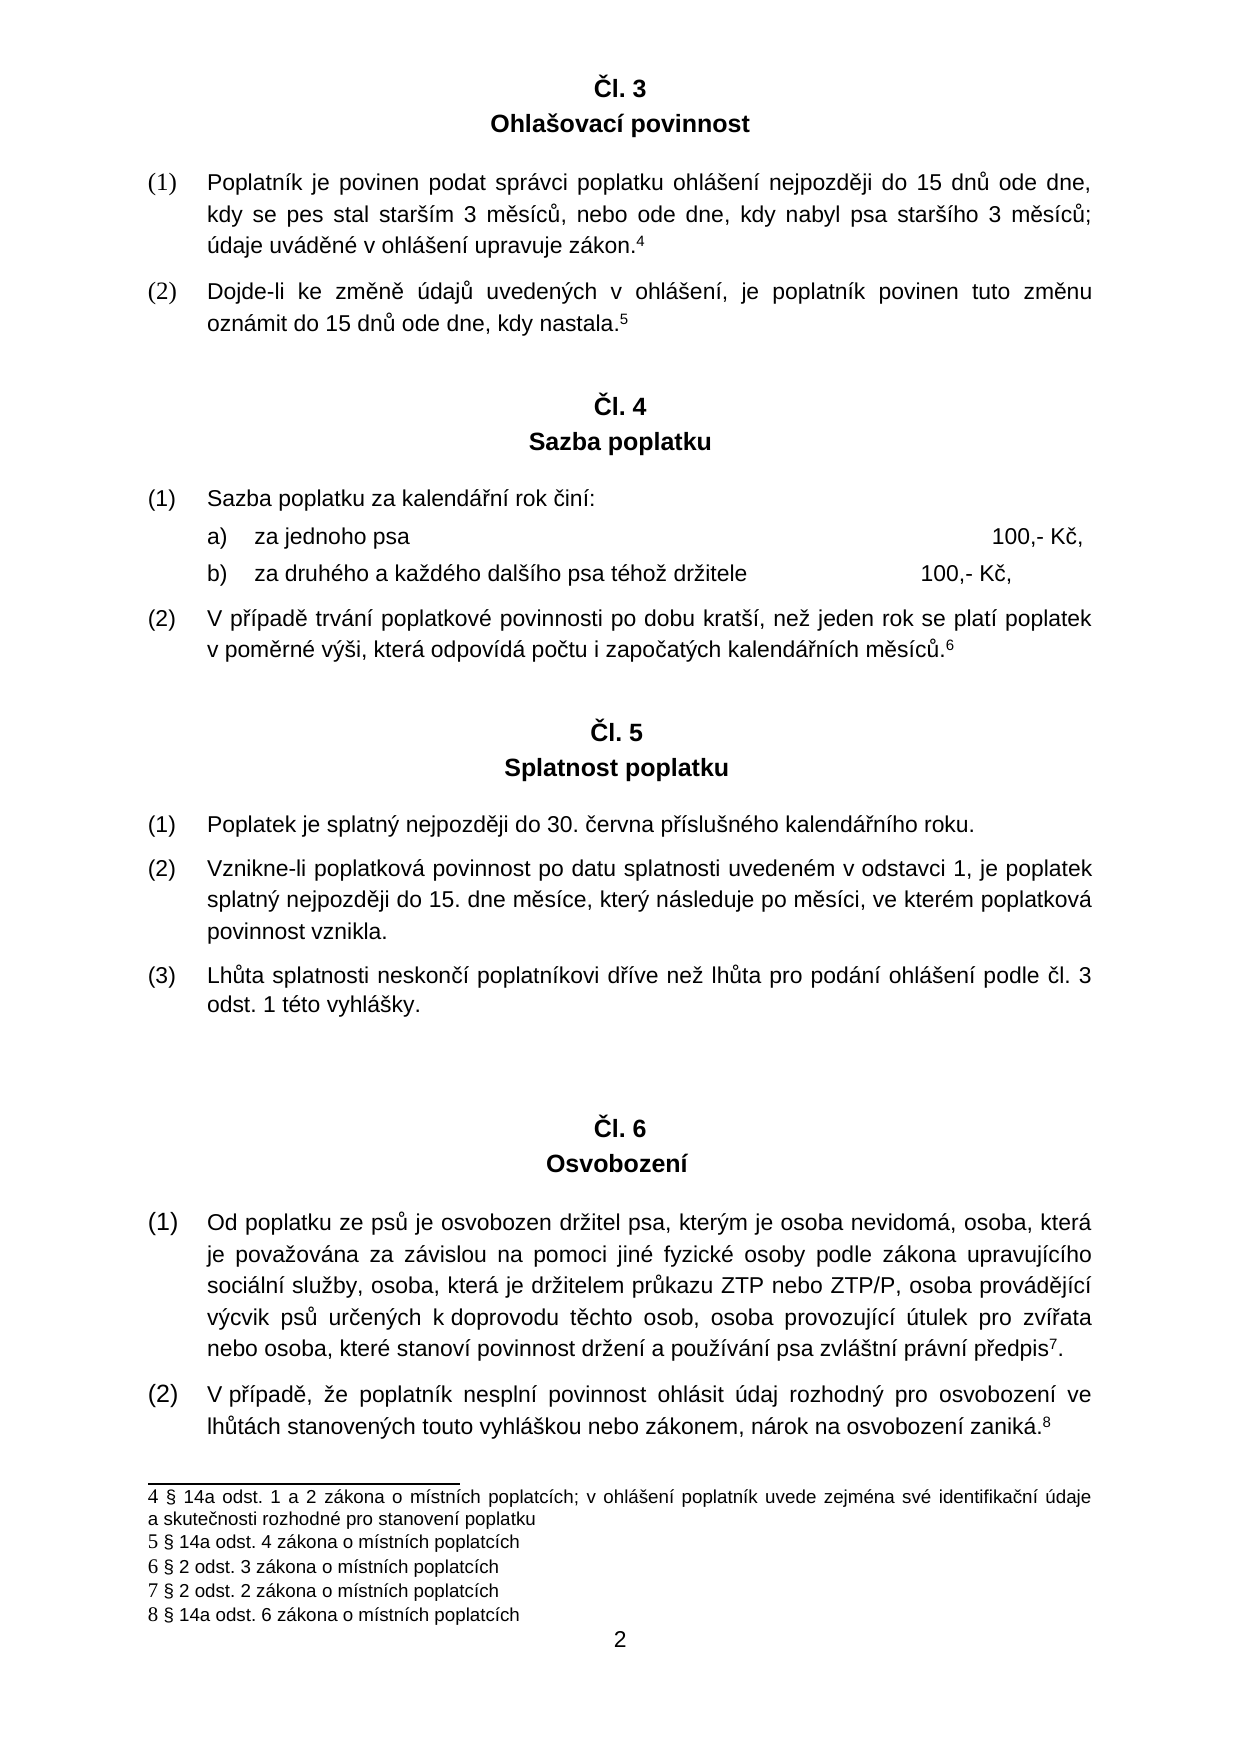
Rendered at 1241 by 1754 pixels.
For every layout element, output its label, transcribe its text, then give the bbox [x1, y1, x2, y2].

text Ohlašovací povinnost [148, 109, 1092, 138]
list Od poplatku ze psů je osvobozen držitel psa, kterým je osoba nevidomá, osoba, která je považována za závislou na pomoci jiné fyzické osoby podle zákona upravujícího sociální služby, osoba, která je držitelem průkazu ZTP nebo ZTP/P, osoba provádějící výcvik psů určených k doprovodu těchto osob, osoba provozující útulek pro zvířata nebo osoba, které stanoví povinnost držení a používání psa zvláštní právní předpis. [148, 1207, 1092, 1362]
list V případě trvání poplatkové povinnosti po dobu kratší, než jeden rok se platí poplatek v poměrné výši, která odpovídá počtu i započatých kalendářních měsíců. [148, 604, 1092, 662]
list § 14a odst. 4 zákona o místních poplatcích [148, 1529, 1092, 1553]
list Poplatek je splatný nejpozději do 30. června příslušného kalendářního roku. [148, 811, 1092, 837]
list § 2 odst. 3 zákona o místních poplatcích [148, 1553, 1092, 1578]
list § 14a odst. 6 zákona o místních poplatcích [148, 1602, 1092, 1626]
text Sazba poplatku [148, 427, 1092, 456]
list za druhého a každého dalšího psa téhož držitele 100,- Kč, [207, 560, 1092, 587]
list V případě, že poplatník nesplní povinnost ohlásit údaj rozhodný pro osvobození ve lhůtách stanovených touto vyhláškou nebo zákonem, nárok na osvobození zaniká. [148, 1379, 1092, 1440]
list za jednoho psa 100,- Kč, [207, 523, 1092, 549]
text Osvobození [148, 1149, 1092, 1177]
list Sazba poplatku za kalendářní rok činí: [148, 485, 1092, 511]
list Lhůta splatnosti neskončí poplatníkovi dříve než lhůta pro podání ohlášení podle čl. 3 odst. 1 této vyhlášky. [148, 962, 1092, 1017]
list Poplatník je povinen podat správci poplatku ohlášení nejpozději do 15 dnů ode dne, kdy se pes stal starším 3 měsíců, nebo ode dne, kdy nabyl psa staršího 3 měsíců; údaje uváděné v ohlášení upravuje zákon. [148, 167, 1092, 259]
list § 14a odst. 1 a 2 zákona o místních poplatcích; v ohlášení poplatník uvede zejména své identifikační údaje a skutečnosti rozhodné pro stanovení poplatku [148, 1484, 1092, 1529]
list Dojde-li ke změně údajů uvedených v ohlášení, je poplatník povinen tuto změnu oznámit do 15 dnů ode dne, kdy nastala. [148, 276, 1092, 337]
text Čl. 6 [148, 1114, 1092, 1142]
list Vznikne-li poplatková povinnost po datu splatnosti uvedeném v odstavci 1, je poplatek splatný nejpozději do 15. dne měsíce, který následuje po měsíci, ve kterém poplatková povinnost vznikla. [148, 854, 1092, 944]
text Čl. 4 [148, 392, 1092, 421]
text Čl. 5 [148, 718, 1092, 746]
text Čl. 3 [148, 74, 1092, 103]
list § 2 odst. 2 zákona o místních poplatcích [148, 1578, 1092, 1602]
text Splatnost poplatku [148, 753, 1092, 781]
